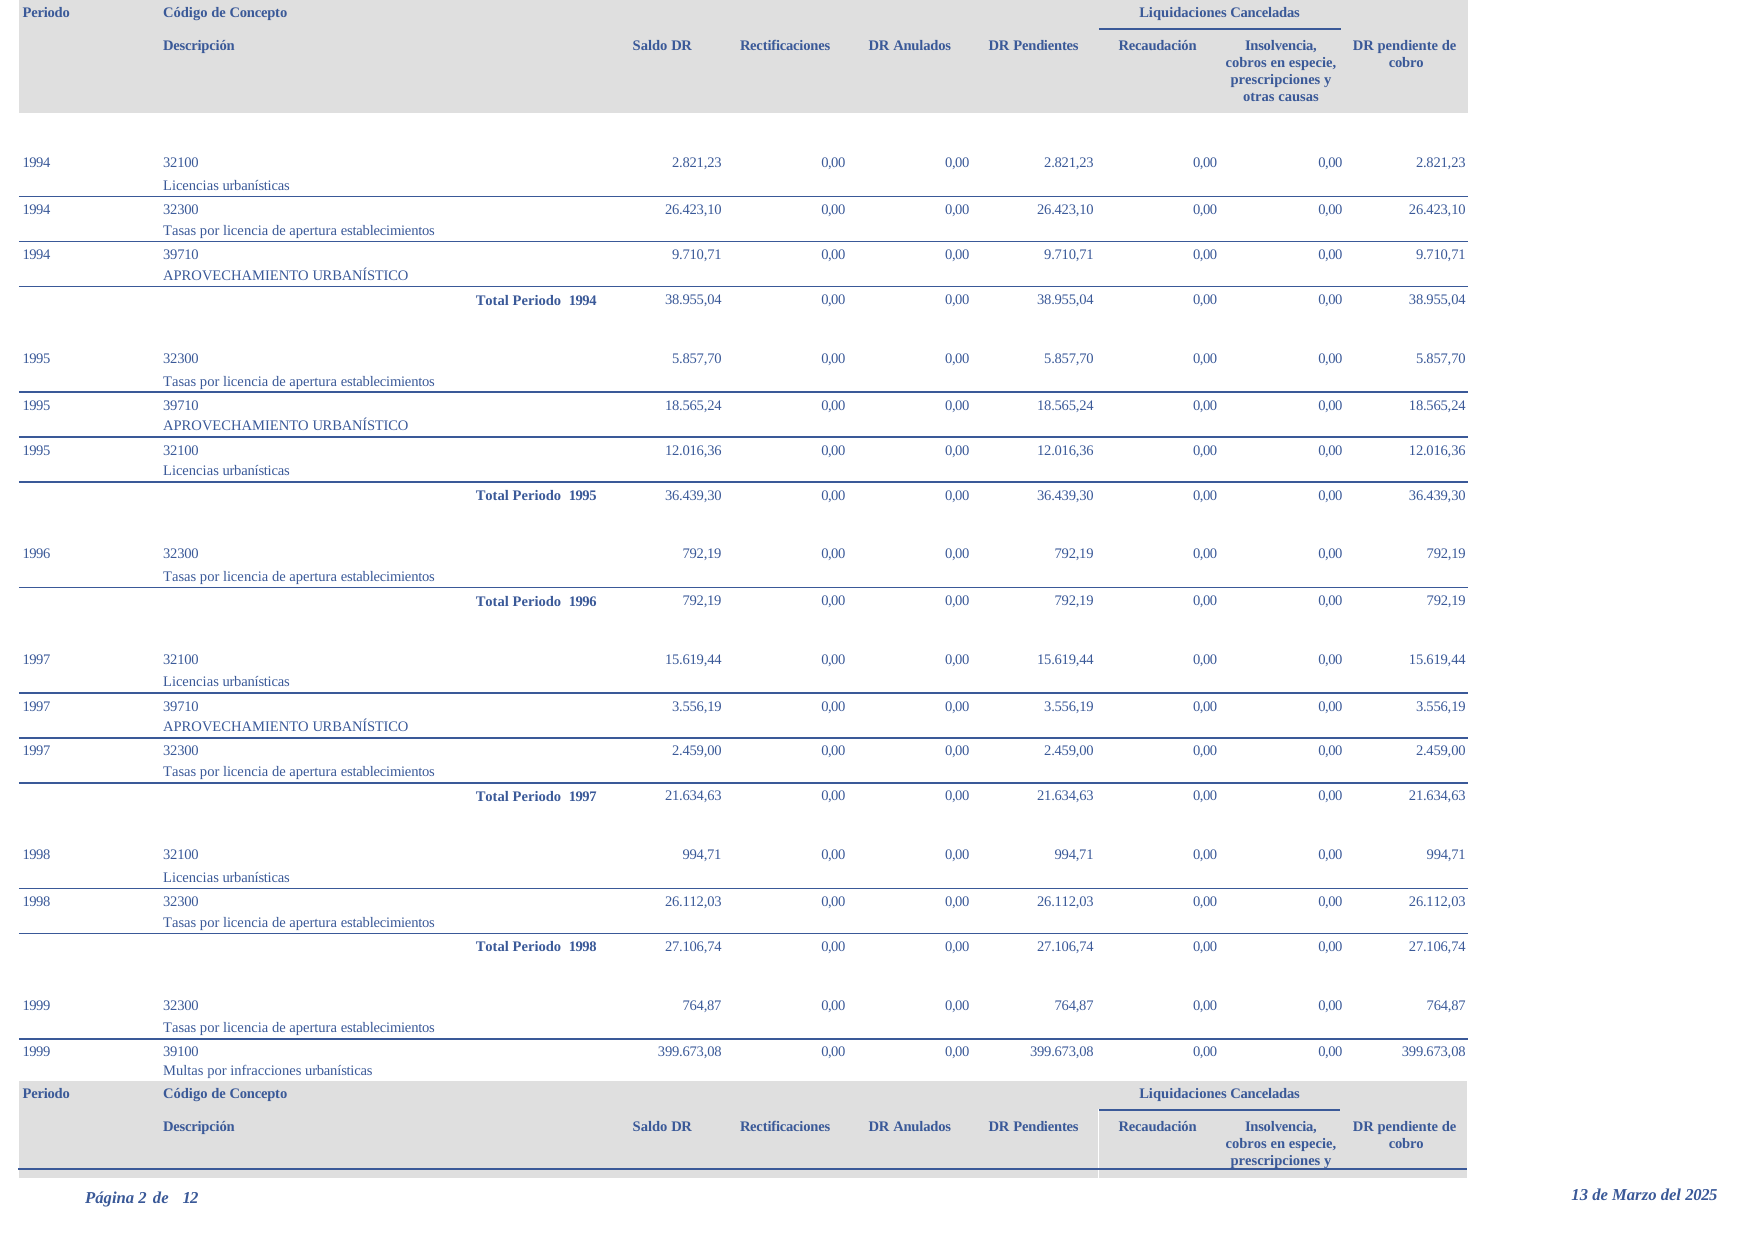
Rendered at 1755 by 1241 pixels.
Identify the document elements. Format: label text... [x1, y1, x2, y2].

table_cell [456, 565, 615, 587]
table_cell 0,00 [1221, 588, 1341, 629]
table_cell [469, 1109, 615, 1168]
table_cell [857, 460, 979, 481]
table_cell 0,00 [857, 329, 979, 370]
table_cell 1995 [19, 329, 107, 370]
table_cell [979, 264, 1099, 286]
table_cell [1341, 460, 1468, 481]
table_cell [857, 174, 979, 196]
table_cell 26.112,03 [1341, 889, 1468, 911]
table_cell Descripción [107, 28, 456, 113]
table_cell 32100 [107, 113, 456, 174]
table_cell 36.439,30 [1341, 483, 1468, 524]
table_cell 5.857,70 [1341, 329, 1468, 370]
table_cell 15.619,44 [615, 630, 730, 671]
table_cell [456, 739, 615, 761]
table_cell [456, 113, 615, 174]
table_cell [456, 460, 615, 481]
table_cell 0,00 [857, 934, 979, 975]
table_cell [730, 219, 857, 241]
table_cell 39710 [107, 694, 456, 716]
table_cell 38.955,04 [979, 287, 1099, 328]
table_cell [19, 1170, 107, 1178]
table_cell 0,00 [1221, 393, 1341, 415]
table_cell 0,00 [1221, 889, 1341, 911]
table_cell 1996 [19, 524, 107, 565]
table_cell [456, 716, 615, 737]
table_cell [456, 242, 615, 264]
table_cell Rectificaciones [730, 28, 857, 113]
table_cell [730, 1062, 857, 1081]
table_cell 0,00 [857, 483, 979, 524]
table_cell 0,00 [857, 588, 979, 629]
table_cell 0,00 [1099, 287, 1221, 328]
table_cell [456, 911, 615, 932]
table_cell [1341, 174, 1468, 196]
table_cell DR Anulados [857, 28, 979, 113]
table_cell 0,00 [857, 524, 979, 565]
table_cell 0,00 [857, 739, 979, 761]
table_cell [456, 1062, 615, 1081]
table_cell 994,71 [1341, 825, 1468, 866]
table_cell [730, 1170, 856, 1178]
table_cell 792,19 [1341, 588, 1468, 629]
table_cell 0,00 [857, 784, 979, 825]
table_cell [1341, 716, 1468, 737]
table_cell 0,00 [1099, 329, 1221, 370]
table_cell [19, 784, 107, 825]
table_cell [615, 911, 730, 932]
table_cell 9.710,71 [615, 242, 730, 264]
table_cell 9.710,71 [1341, 242, 1468, 264]
table_cell [456, 825, 615, 866]
table_cell 0,00 [730, 242, 857, 264]
table_cell [979, 1062, 1099, 1081]
table_cell 0,00 [1221, 287, 1341, 328]
table_cell 0,00 [1099, 630, 1221, 671]
table_cell [19, 716, 107, 737]
table_cell 1997 [19, 694, 107, 716]
table_cell [19, 287, 107, 328]
table_cell 0,00 [730, 329, 857, 370]
table_cell 15.619,44 [1341, 630, 1468, 671]
table_cell 0,00 [1099, 438, 1221, 460]
table_cell [19, 671, 107, 692]
table_cell 26.423,10 [979, 197, 1099, 219]
table_cell [615, 1062, 730, 1081]
table_cell [1221, 565, 1341, 587]
table_cell [19, 588, 107, 629]
table_cell 38.955,04 [1341, 287, 1468, 328]
table_cell [730, 716, 857, 737]
table_cell DR pendiente de cobro [1341, 28, 1468, 113]
table_cell 0,00 [1099, 1040, 1221, 1062]
table_cell [1221, 761, 1341, 782]
table_cell [979, 565, 1099, 587]
table_cell [19, 1017, 107, 1038]
table_cell [1221, 1062, 1341, 1081]
table_cell [1221, 174, 1341, 196]
table_cell [978, 1170, 1098, 1178]
table_cell Saldo DR [615, 28, 730, 113]
table_cell Licencias urbanísticas [107, 866, 456, 887]
table_cell 0,00 [857, 694, 979, 716]
table_cell 12.016,36 [979, 438, 1099, 460]
table_cell [730, 415, 857, 436]
table_cell 0,00 [857, 242, 979, 264]
table_cell 18.565,24 [979, 393, 1099, 415]
table_cell 792,19 [979, 588, 1099, 629]
table_cell [857, 866, 979, 887]
table_cell [456, 630, 615, 671]
table_cell 0,00 [1221, 197, 1341, 219]
table_cell [1341, 219, 1468, 241]
table_cell 0,00 [1221, 784, 1341, 825]
table_cell [456, 761, 615, 782]
table_cell APROVECHAMIENTO URBANÍSTICO [107, 264, 456, 286]
table_cell [1221, 911, 1341, 932]
table_cell [1221, 370, 1341, 391]
table_cell 1999 [19, 1040, 107, 1062]
table_cell Tasas por licencia de apertura establecimientos [107, 761, 456, 782]
table_cell 0,00 [1221, 694, 1341, 716]
table_cell [1099, 1017, 1221, 1038]
table_cell 1995 [19, 393, 107, 415]
table_cell 0,00 [730, 1040, 857, 1062]
table_cell 12.016,36 [615, 438, 730, 460]
table_cell 0,00 [1099, 934, 1221, 975]
table_cell 994,71 [615, 825, 730, 866]
table_cell [1341, 1017, 1468, 1038]
table_cell 18.565,24 [615, 393, 730, 415]
table_cell 2.821,23 [615, 113, 730, 174]
table_cell [1221, 264, 1341, 286]
table_cell [615, 460, 730, 481]
table_cell 0,00 [1099, 242, 1221, 264]
table_cell [1341, 911, 1468, 932]
table_cell [857, 1062, 979, 1081]
table_cell 0,00 [730, 739, 857, 761]
table_cell [107, 1170, 469, 1178]
table_cell [1221, 1017, 1341, 1038]
table_cell [19, 370, 107, 391]
table_cell [107, 934, 456, 975]
table_cell APROVECHAMIENTO URBANÍSTICO [107, 716, 456, 737]
table_cell [1341, 264, 1468, 286]
table_cell [1099, 565, 1221, 587]
table_cell 0,00 [1099, 694, 1221, 716]
table_cell 39100 [107, 1040, 456, 1062]
table_cell [615, 174, 730, 196]
table_cell 399.673,08 [615, 1040, 730, 1062]
table_cell 32300 [107, 524, 456, 565]
table_cell 0,00 [1221, 483, 1341, 524]
table_cell [979, 761, 1099, 782]
table_cell [1341, 866, 1468, 887]
table_cell [456, 415, 615, 436]
table_cell [615, 370, 730, 391]
table_cell 0,00 [857, 438, 979, 460]
table_cell 32100 [107, 438, 456, 460]
table_cell [19, 911, 107, 932]
table_cell [1099, 716, 1221, 737]
table_cell [456, 393, 615, 415]
table_cell 0,00 [1099, 975, 1221, 1017]
table_cell 0,00 [857, 393, 979, 415]
table_cell 0,00 [1221, 825, 1341, 866]
table_cell 21.634,63 [979, 784, 1099, 825]
table_cell 399.673,08 [979, 1040, 1099, 1062]
table_cell 26.112,03 [979, 889, 1099, 911]
table_cell 36.439,30 [615, 483, 730, 524]
table_cell 0,00 [1099, 393, 1221, 415]
table_cell [730, 460, 857, 481]
table_cell [857, 264, 979, 286]
table_cell [979, 219, 1099, 241]
table_cell [107, 784, 456, 825]
table_cell 1994 [19, 197, 107, 219]
table_cell Recaudación [1099, 1111, 1221, 1168]
table_cell [857, 716, 979, 737]
table_cell DR pendiente de cobro [1340, 1109, 1467, 1168]
table_cell [857, 415, 979, 436]
table_cell Rectificaciones [730, 1109, 856, 1168]
table_cell 32300 [107, 329, 456, 370]
table_cell 1994 [19, 242, 107, 264]
table_cell [19, 264, 107, 286]
table_cell 0,00 [1221, 329, 1341, 370]
table_cell Insolvencia, cobros en especie, prescripciones y [1221, 1111, 1340, 1168]
table_cell [107, 483, 456, 524]
table_cell [730, 174, 857, 196]
table_cell [1221, 415, 1341, 436]
table_cell [1341, 565, 1468, 587]
table_cell DR Pendientes [979, 28, 1099, 113]
table_cell [456, 370, 615, 391]
table_cell 0,00 [730, 197, 857, 219]
table_cell [19, 934, 107, 975]
table_cell [456, 174, 615, 196]
table_cell [979, 1017, 1099, 1038]
table_cell 26.423,10 [615, 197, 730, 219]
table_cell Total Periodo 1998 [456, 934, 615, 975]
table_header Periodo Código de Concepto Liquidaciones Canceladas [19, 1081, 1467, 1109]
table_cell DR Anulados [856, 1109, 978, 1168]
table_cell [107, 588, 456, 629]
table_cell [857, 1017, 979, 1038]
table_cell [1099, 866, 1221, 887]
table_cell 764,87 [615, 975, 730, 1017]
table_cell 0,00 [730, 438, 857, 460]
table_cell [979, 174, 1099, 196]
table_cell [730, 911, 857, 932]
table_cell 0,00 [730, 588, 857, 629]
table_cell [857, 761, 979, 782]
table_cell 36.439,30 [979, 483, 1099, 524]
table_cell 3.556,19 [979, 694, 1099, 716]
table_cell 2.821,23 [979, 113, 1099, 174]
table_cell 1997 [19, 739, 107, 761]
table_cell 0,00 [1221, 739, 1341, 761]
table_cell DR Pendientes [978, 1109, 1098, 1168]
table_cell [19, 1062, 107, 1081]
table_cell [857, 911, 979, 932]
table_cell 0,00 [730, 393, 857, 415]
table_cell 32300 [107, 889, 456, 911]
table_cell 792,19 [979, 524, 1099, 565]
table_cell [456, 671, 615, 692]
table_cell Total Periodo 1995 [456, 483, 615, 524]
table_cell [456, 866, 615, 887]
table_cell 32100 [107, 630, 456, 671]
table_cell 0,00 [1099, 825, 1221, 866]
table_cell [615, 219, 730, 241]
table_cell [1099, 1062, 1221, 1081]
table_cell [857, 370, 979, 391]
table_cell [19, 1109, 107, 1168]
table_cell Total Periodo 1997 [456, 784, 615, 825]
table_cell Licencias urbanísticas [107, 460, 456, 481]
table_cell [456, 329, 615, 370]
table_cell 0,00 [857, 287, 979, 328]
table_cell [856, 1170, 978, 1178]
table_cell 1995 [19, 438, 107, 460]
table_cell 0,00 [1099, 588, 1221, 629]
table_cell 0,00 [730, 889, 857, 911]
table_cell 0,00 [1221, 934, 1341, 975]
table_cell [979, 866, 1099, 887]
table_cell Saldo DR [615, 1109, 730, 1168]
table_cell [1099, 761, 1221, 782]
table_cell 27.106,74 [979, 934, 1099, 975]
table_cell 0,00 [857, 113, 979, 174]
table_cell [615, 565, 730, 587]
table_cell 38.955,04 [615, 287, 730, 328]
table_cell Licencias urbanísticas [107, 671, 456, 692]
table_cell [1099, 264, 1221, 286]
table_cell 1997 [19, 630, 107, 671]
table_cell [456, 694, 615, 716]
table_cell 0,00 [857, 197, 979, 219]
table_cell [979, 671, 1099, 692]
table_cell [19, 565, 107, 587]
table_cell [107, 287, 456, 328]
table_cell 792,19 [615, 524, 730, 565]
table_cell [456, 219, 615, 241]
table_cell 0,00 [857, 975, 979, 1017]
table_cell [730, 370, 857, 391]
table_cell 0,00 [730, 630, 857, 671]
table_cell Tasas por licencia de apertura establecimientos [107, 911, 456, 932]
table_cell 0,00 [857, 889, 979, 911]
table_cell [19, 866, 107, 887]
table_cell [456, 1017, 615, 1038]
table_cell 21.634,63 [1341, 784, 1468, 825]
table_cell [615, 264, 730, 286]
table_cell [615, 866, 730, 887]
table_cell [730, 866, 857, 887]
table_cell 5.857,70 [979, 329, 1099, 370]
table_cell [1099, 911, 1221, 932]
table_cell [1341, 415, 1468, 436]
table_cell [730, 264, 857, 286]
table_cell 27.106,74 [615, 934, 730, 975]
table_cell 0,00 [1099, 483, 1221, 524]
table_cell 764,87 [979, 975, 1099, 1017]
table_cell [857, 671, 979, 692]
table_cell 5.857,70 [615, 329, 730, 370]
table_cell 32300 [107, 739, 456, 761]
table_cell 0,00 [1099, 889, 1221, 911]
table_cell 3.556,19 [615, 694, 730, 716]
table_cell [456, 438, 615, 460]
table_cell [615, 415, 730, 436]
table_cell 994,71 [979, 825, 1099, 866]
table_cell 0,00 [730, 113, 857, 174]
table_cell [730, 671, 857, 692]
table_cell 0,00 [730, 483, 857, 524]
table_cell Tasas por licencia de apertura establecimientos [107, 565, 456, 587]
table_cell [1099, 415, 1221, 436]
table_cell Tasas por licencia de apertura establecimientos [107, 370, 456, 391]
table_cell 0,00 [1099, 739, 1221, 761]
table_cell [1341, 370, 1468, 391]
table_cell 18.565,24 [1341, 393, 1468, 415]
table_cell 3.556,19 [1341, 694, 1468, 716]
table_cell 0,00 [1221, 438, 1341, 460]
table_cell 1994 [19, 113, 107, 174]
table_cell 0,00 [857, 630, 979, 671]
table_cell [1221, 716, 1341, 737]
table_cell 0,00 [1099, 113, 1221, 174]
table_cell 0,00 [857, 825, 979, 866]
table_header Periodo Código de Concepto Liquidaciones Canceladas [19, 0, 1468, 28]
table_cell [979, 716, 1099, 737]
table_cell 764,87 [1341, 975, 1468, 1017]
table_cell [730, 1017, 857, 1038]
table_cell [19, 415, 107, 436]
table_cell [456, 524, 615, 565]
table_cell 39710 [107, 242, 456, 264]
table_cell 0,00 [1221, 242, 1341, 264]
table_cell 32300 [107, 975, 456, 1017]
table_cell 0,00 [730, 784, 857, 825]
table_cell [19, 28, 107, 113]
table_cell [979, 911, 1099, 932]
table_cell 39710 [107, 393, 456, 415]
table_cell [1099, 460, 1221, 481]
table_cell Tasas por licencia de apertura establecimientos [107, 1017, 456, 1038]
table_cell 0,00 [730, 287, 857, 328]
table_cell 9.710,71 [979, 242, 1099, 264]
table_cell Descripción [107, 1109, 469, 1168]
table_cell 0,00 [1099, 197, 1221, 219]
table_cell Licencias urbanísticas [107, 174, 456, 196]
table_cell [857, 219, 979, 241]
table_cell [730, 761, 857, 782]
table_cell 0,00 [1221, 524, 1341, 565]
table_cell Insolvencia, cobros en especie, prescripciones y otras causas [1221, 30, 1341, 113]
table_cell 26.112,03 [615, 889, 730, 911]
table_cell [615, 761, 730, 782]
table_cell 32100 [107, 825, 456, 866]
table_cell 0,00 [730, 524, 857, 565]
table_cell 15.619,44 [979, 630, 1099, 671]
table_cell 1998 [19, 825, 107, 866]
table_cell 0,00 [730, 825, 857, 866]
table_cell [19, 219, 107, 241]
table_cell [456, 28, 615, 113]
table_cell 792,19 [1341, 524, 1468, 565]
table_cell 2.459,00 [1341, 739, 1468, 761]
table_cell 2.821,23 [1341, 113, 1468, 174]
table_cell [19, 483, 107, 524]
table_cell 0,00 [730, 975, 857, 1017]
table_cell 0,00 [1221, 1040, 1341, 1062]
table_cell 792,19 [615, 588, 730, 629]
table_cell Tasas por licencia de apertura establecimientos [107, 219, 456, 241]
table_cell [19, 174, 107, 196]
table_cell 2.459,00 [615, 739, 730, 761]
table_cell [730, 565, 857, 587]
table_cell APROVECHAMIENTO URBANÍSTICO [107, 415, 456, 436]
table_cell 2.459,00 [979, 739, 1099, 761]
table_cell [1221, 866, 1341, 887]
table_cell [979, 370, 1099, 391]
table_cell 12.016,36 [1341, 438, 1468, 460]
table_cell [1221, 219, 1341, 241]
table_cell [469, 1170, 615, 1178]
table_cell [1341, 761, 1468, 782]
table_cell [979, 460, 1099, 481]
table_cell 0,00 [1221, 113, 1341, 174]
table_cell [615, 716, 730, 737]
table_cell [456, 975, 615, 1017]
table_cell [615, 1170, 730, 1178]
table_cell [1099, 174, 1221, 196]
table_cell 0,00 [1099, 784, 1221, 825]
table_cell [1099, 1170, 1221, 1178]
table_cell [1341, 671, 1468, 692]
table_cell Multas por infracciones urbanísticas [107, 1062, 456, 1081]
table_cell [1221, 460, 1341, 481]
table_cell Total Periodo 1996 [456, 588, 615, 629]
table_cell 26.423,10 [1341, 197, 1468, 219]
table_cell 27.106,74 [1341, 934, 1468, 975]
table_cell [1221, 671, 1341, 692]
table_cell 32300 [107, 197, 456, 219]
table_cell 0,00 [857, 1040, 979, 1062]
table_cell [1099, 219, 1221, 241]
table_cell 21.634,63 [615, 784, 730, 825]
table_cell Total Periodo 1994 [456, 287, 615, 328]
table_cell [979, 415, 1099, 436]
table_cell [456, 1040, 615, 1062]
table_cell 0,00 [1099, 524, 1221, 565]
table_cell [19, 460, 107, 481]
table_cell Recaudación [1099, 30, 1221, 113]
table_cell 0,00 [730, 934, 857, 975]
table_cell [615, 671, 730, 692]
table_cell 0,00 [730, 694, 857, 716]
table_cell [19, 761, 107, 782]
table_cell [1099, 671, 1221, 692]
table_cell [615, 1017, 730, 1038]
table_cell [456, 889, 615, 911]
table_cell 0,00 [1221, 630, 1341, 671]
table_cell 0,00 [1221, 975, 1341, 1017]
table_cell [456, 264, 615, 286]
table_cell 1999 [19, 975, 107, 1017]
table_cell [1340, 1170, 1467, 1178]
table_cell [1341, 1062, 1468, 1081]
table_cell 399.673,08 [1341, 1040, 1468, 1062]
table_cell [456, 197, 615, 219]
table_cell 1998 [19, 889, 107, 911]
table_cell [1099, 370, 1221, 391]
table_cell [857, 565, 979, 587]
